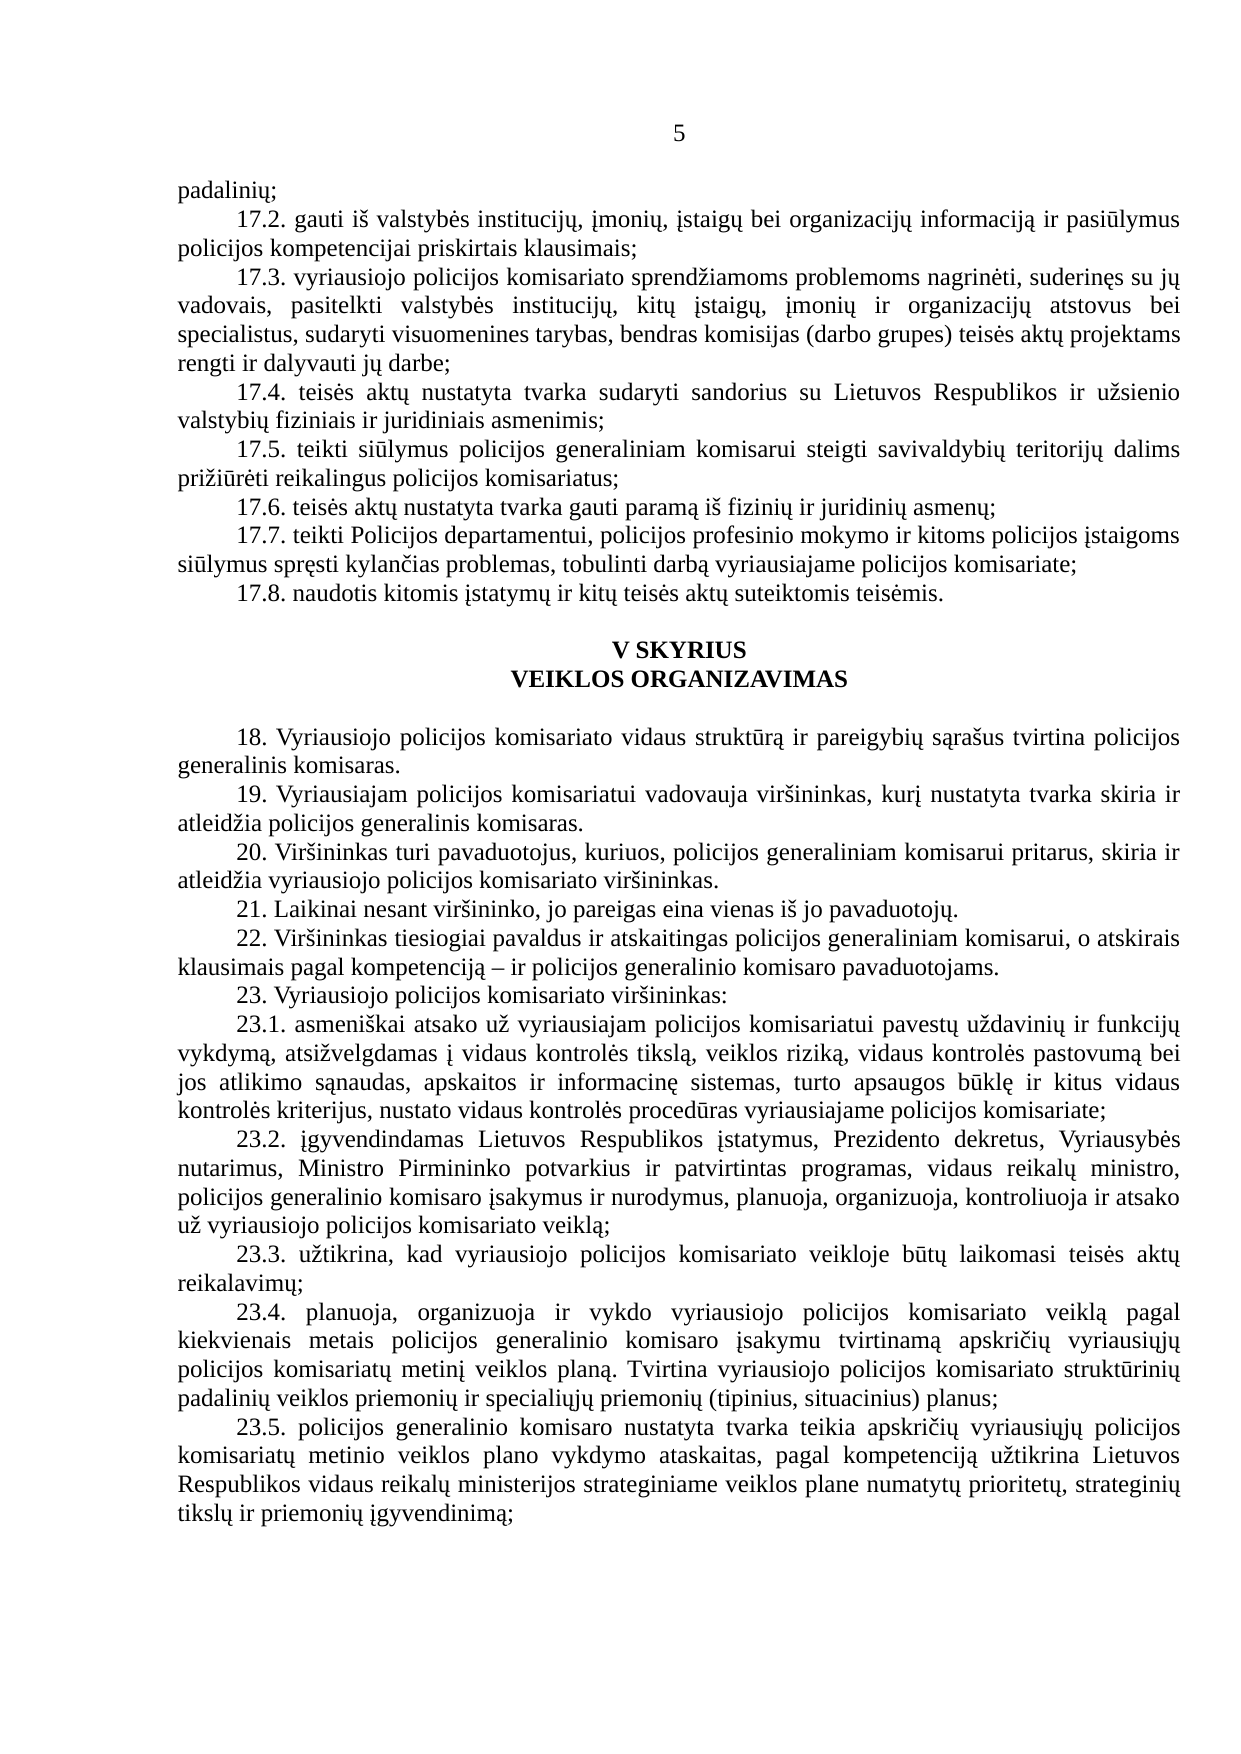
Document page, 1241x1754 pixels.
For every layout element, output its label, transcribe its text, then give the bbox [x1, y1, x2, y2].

text 21. Laikinai nesant viršininko, jo pareigas eina vienas iš jo pavaduotojų. [177, 894, 1181, 923]
text 19. Vyriausiajam policijos komisariatui vadovauja viršininkas, kurį nustatyta tvarka skiria ir atleidžia policijos generalinis komisaras. [177, 779, 1181, 837]
text 23.5. policijos generalinio komisaro nustatyta tvarka teikia apskričių vyriausiųjų policijos komisariatų metinio veiklos plano vykdymo ataskaitas, pagal kompetenciją užtikrina Lietuvos Respublikos vidaus reikalų ministerijos strateginiame veiklos plane numatytų prioritetų, strateginių tikslų ir priemonių įgyvendinimą; [177, 1412, 1181, 1527]
text 17.5. teikti siūlymus policijos generaliniam komisarui steigti savivaldybių teritorijų dalims prižiūrėti reikalingus policijos komisariatus; [177, 434, 1181, 492]
text 17.4. teisės aktų nustatyta tvarka sudaryti sandorius su Lietuvos Respublikos ir užsienio valstybių fiziniais ir juridiniais asmenimis; [177, 377, 1181, 434]
text 17.3. vyriausiojo policijos komisariato sprendžiamoms problemoms nagrinėti, suderinęs su jų vadovais, pasitelkti valstybės institucijų, kitų įstaigų, įmonių ir organizacijų atstovus bei specialistus, sudaryti visuomenines tarybas, bendras komisijas (darbo grupes) teisės aktų projektams rengti ir dalyvauti jų darbe; [177, 262, 1181, 377]
text 23. Vyriausiojo policijos komisariato viršininkas: [177, 981, 1181, 1009]
text 20. Viršininkas turi pavaduotojus, kuriuos, policijos generaliniam komisarui pritarus, skiria ir atleidžia vyriausiojo policijos komisariato viršininkas. [177, 837, 1181, 894]
text 17.6. teisės aktų nustatyta tvarka gauti paramą iš fizinių ir juridinių asmenų; [177, 492, 1181, 521]
text 23.2. įgyvendindamas Lietuvos Respublikos įstatymus, Prezidento dekretus, Vyriausybės nutarimus, Ministro Pirmininko potvarkius ir patvirtintas programas, vidaus reikalų ministro, policijos generalinio komisaro įsakymus ir nurodymus, planuoja, organizuoja, kontroliuoja ir atsako už vyriausiojo policijos komisariato veiklą; [177, 1124, 1181, 1239]
text 17.7. teikti Policijos departamentui, policijos profesinio mokymo ir kitoms policijos įstaigoms siūlymus spręsti kylančias problemas, tobulinti darbą vyriausiajame policijos komisariate; [177, 521, 1181, 578]
text padalinių; [177, 176, 1181, 204]
text 22. Viršininkas tiesiogiai pavaldus ir atskaitingas policijos generaliniam komisarui, o atskirais klausimais pagal kompetenciją – ir policijos generalinio komisaro pavaduotojams. [177, 923, 1181, 981]
text V SKYRIUS [177, 636, 1181, 664]
text 17.2. gauti iš valstybės institucijų, įmonių, įstaigų bei organizacijų informaciją ir pasiūlymus policijos kompetencijai priskirtais klausimais; [177, 204, 1181, 262]
text 17.8. naudotis kitomis įstatymų ir kitų teisės aktų suteiktomis teisėmis. [177, 578, 1181, 607]
text 23.1. asmeniškai atsako už vyriausiajam policijos komisariatui pavestų uždavinių ir funkcijų vykdymą, atsižvelgdamas į vidaus kontrolės tikslą, veiklos riziką, vidaus kontrolės pastovumą bei jos atlikimo sąnaudas, apskaitos ir informacinę sistemas, turto apsaugos būklę ir kitus vidaus kontrolės kriterijus, nustato vidaus kontrolės procedūras vyriausiajame policijos komisariate; [177, 1009, 1181, 1124]
text 23.3. užtikrina, kad vyriausiojo policijos komisariato veikloje būtų laikomasi teisės aktų reikalavimų; [177, 1239, 1181, 1297]
text 23.4. planuoja, organizuoja ir vykdo vyriausiojo policijos komisariato veiklą pagal kiekvienais metais policijos generalinio komisaro įsakymu tvirtinamą apskričių vyriausiųjų policijos komisariatų metinį veiklos planą. Tvirtina vyriausiojo policijos komisariato struktūrinių padalinių veiklos priemonių ir specialiųjų priemonių (tipinius, situacinius) planus; [177, 1297, 1181, 1412]
text 18. Vyriausiojo policijos komisariato vidaus struktūrą ir pareigybių sąrašus tvirtina policijos generalinis komisaras. [177, 722, 1181, 779]
text VEIKLOS ORGANIZAVIMAS [177, 664, 1181, 693]
